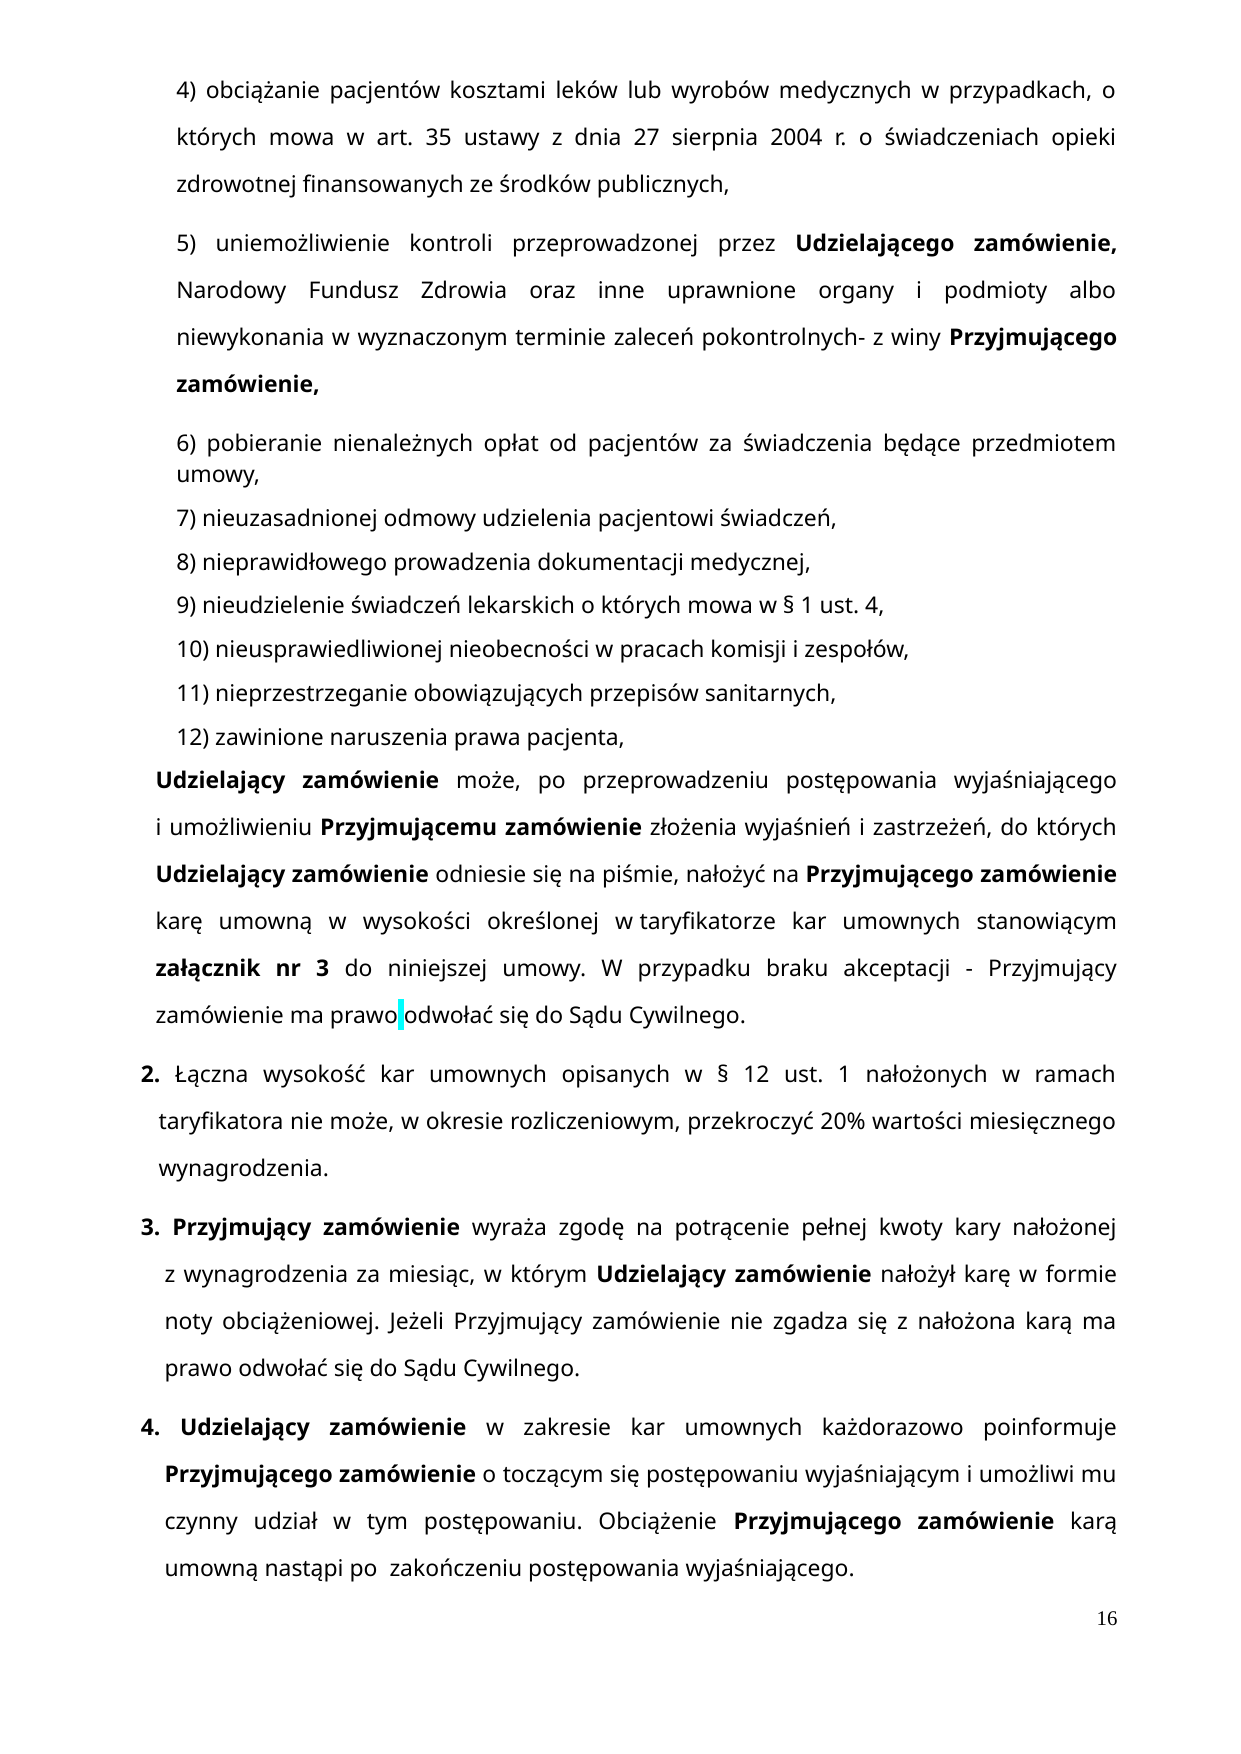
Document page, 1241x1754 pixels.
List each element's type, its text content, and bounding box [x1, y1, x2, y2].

text 9) nieudzielenie świadczeń lekarskich o których mowa w § 1 ust. 4, [176, 589, 1117, 621]
text 12) zawinione naruszenia prawa pacjenta, [176, 721, 1117, 752]
text 6) pobieranie nienależnych opłat od pacjentów za świadczenia będące przedmiotem umowy, [176, 427, 1117, 489]
text 2. Łączna wysokość kar umownych opisanych w § 12 ust. 1 nałożonych w ramach taryfikatora nie może, w okresie rozliczeniowym, przekroczyć 20% wartości miesięcznego wynagrodzenia. [141, 1058, 1117, 1183]
text Udzielający zamówienie może, po przeprowadzeniu postępowania wyjaśniającego i umożliwieniu Przyjmującemu zamówienie złożenia wyjaśnień i zastrzeżeń, do których Udzielający zamówienie odniesie się na piśmie, nałożyć na Przyjmującego zamówienie karę umowną w wysokości określonej w taryfikatorze kar umownych stanowiącym załącznik nr 3 do niniejszej umowy. W przypadku braku akceptacji - Przyjmujący zamówienie ma prawo odwołać się do Sądu Cywilnego. [155, 764, 1117, 1030]
text 3. Przyjmujący zamówienie wyraża zgodę na potrącenie pełnej kwoty kary nałożonej z wynagrodzenia za miesiąc, w którym Udzielający zamówienie nałożył karę w formie noty obciążeniowej. Jeżeli Przyjmujący zamówienie nie zgadza się z nałożona karą ma prawo odwołać się do Sądu Cywilnego. [141, 1211, 1117, 1383]
text 4) obciążanie pacjentów kosztami leków lub wyrobów medycznych w przypadkach, o których mowa w art. 35 ustawy z dnia 27 sierpnia 2004 r. o świadczeniach opieki zdrowotnej finansowanych ze środków publicznych, [176, 74, 1117, 199]
text 11) nieprzestrzeganie obowiązujących przepisów sanitarnych, [176, 677, 1117, 708]
text 4. Udzielający zamówienie w zakresie kar umownych każdorazowo poinformuje Przyjmującego zamówienie o toczącym się postępowaniu wyjaśniającym i umożliwi mu czynny udział w tym postępowaniu. Obciążenie Przyjmującego zamówienie karą umowną nastąpi po zakończeniu postępowania wyjaśniającego. [141, 1411, 1117, 1583]
text 7) nieuzasadnionej odmowy udzielenia pacjentowi świadczeń, [176, 502, 1117, 533]
text 10) nieusprawiedliwionej nieobecności w pracach komisji i zespołów, [176, 633, 1117, 664]
text 5) uniemożliwienie kontroli przeprowadzonej przez Udzielającego zamówienie, Narodowy Fundusz Zdrowia oraz inne uprawnione organy i podmioty albo niewykonania w wyznaczonym terminie zaleceń pokontrolnych- z winy Przyjmującego zamówienie, [176, 227, 1117, 399]
text 8) nieprawidłowego prowadzenia dokumentacji medycznej, [176, 546, 1117, 577]
